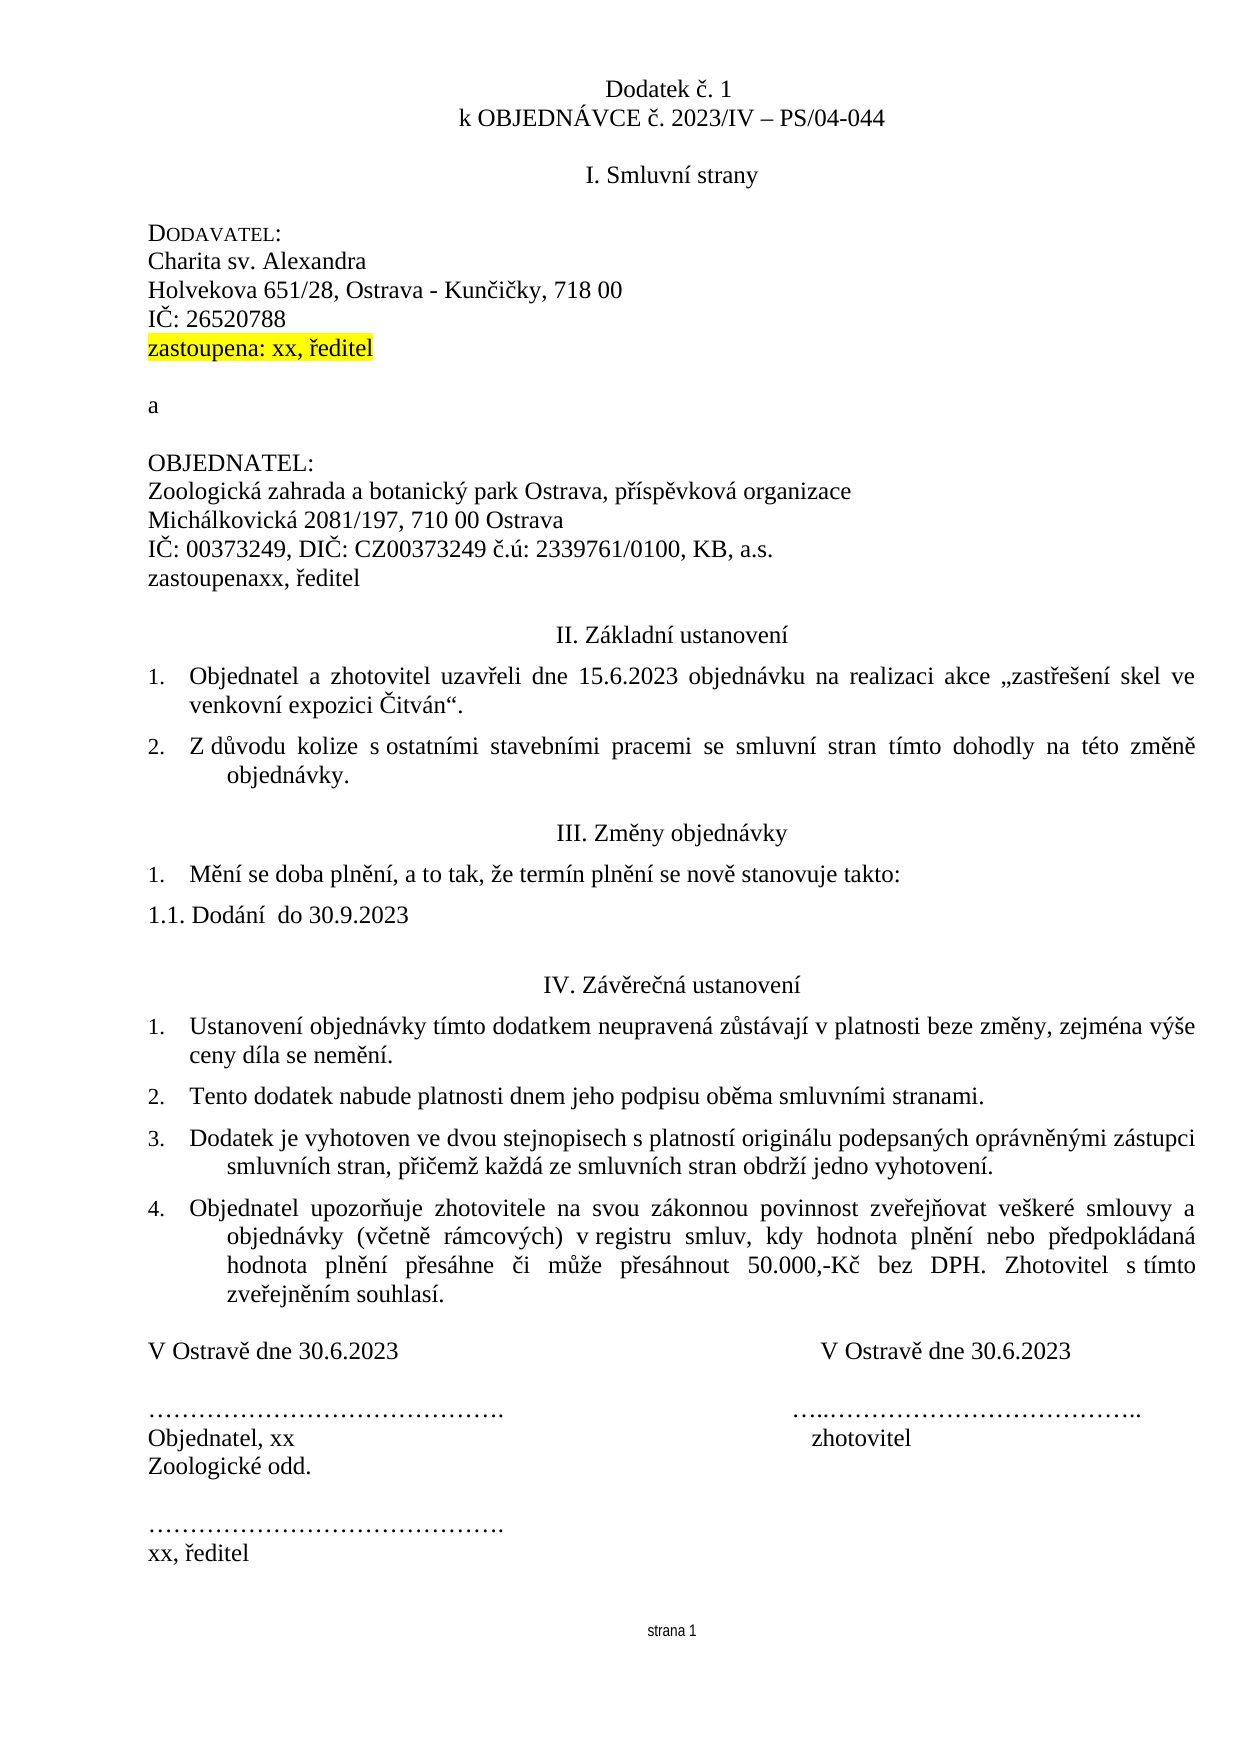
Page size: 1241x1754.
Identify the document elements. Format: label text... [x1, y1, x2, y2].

text Dodavatel: [148, 218, 1196, 246]
list Ustanovení objednávky tímto dodatkem neupravená zůstávají v platnosti beze změny, zejména výše ceny díla se nemění. [148, 1011, 1196, 1069]
text OBJEDNATEL: [148, 448, 1196, 476]
list Objednatel a zhotovitel uzavřeli dne 15.6.2023 objednávku na realizaci akce „zastřešení skel ve venkovní expozici Čitván“. [148, 661, 1196, 719]
text Charita sv. Alexandra [148, 246, 1196, 275]
text zastoupena: xx, ředitel [148, 333, 1196, 361]
text Zoologická zahrada a botanický park Ostrava, příspěvková organizace [148, 476, 1196, 505]
text Michálkovická 2081/197, 710 00 Ostrava [148, 505, 1196, 534]
list Mění se doba plnění, a to tak, že termín plnění se nově stanovuje takto: [148, 859, 1196, 888]
list Dodatek je vyhotoven ve dvou stejnopisech s platností originálu podepsaných oprávněnými zástupci smluvních stran, přičemž každá ze smluvních stran obdrží jedno vyhotovení. [148, 1123, 1196, 1180]
list Objednatel upozorňuje zhotovitele na svou zákonnou povinnost zveřejňovat veškeré smlouvy a objednávky (včetně rámcových) v registru smluv, kdy hodnota plnění nebo předpokládaná hodnota plnění přesáhne či může přesáhnout 50.000,-Kč bez DPH. Zhotovitel s tímto zveřejněním souhlasí. [148, 1193, 1196, 1308]
text Objednatel, xx zhotovitel [148, 1423, 1196, 1451]
text I. Smluvní strany [148, 160, 1196, 189]
list Z důvodu kolize s ostatními stavebními pracemi se smluvní stran tímto dohodly na této změně objednávky. [148, 731, 1196, 789]
text II. Základní ustanovení [148, 620, 1196, 649]
text zastoupenaxx, ředitel [148, 563, 1196, 591]
text k OBJEDNÁVCE č. 2023/IV – PS/04-044 [148, 103, 1196, 131]
text Dodatek č. 1 [148, 74, 1196, 103]
text xx, ředitel [148, 1538, 1196, 1566]
text ……………………………………. [148, 1509, 1196, 1538]
text ……………………………………. …..……………………………….. [148, 1394, 1196, 1423]
text a [148, 390, 1196, 419]
text IČ: 26520788 [148, 304, 1196, 333]
text Holvekova 651/28, Ostrava - Kunčičky, 718 00 [148, 275, 1196, 304]
text IČ: 00373249, DIČ: CZ00373249 č.ú: 2339761/0100, KB, a.s. [148, 534, 1196, 563]
list Tento dodatek nabude platnosti dnem jeho podpisu oběma smluvními stranami. [148, 1081, 1196, 1110]
text V Ostravě dne 30.6.2023 V Ostravě dne 30.6.2023 [148, 1336, 1196, 1365]
text 1.1. Dodání do 30.9.2023 [148, 900, 1196, 929]
text Zoologické odd. [148, 1451, 1196, 1480]
text III. Změny objednávky [148, 818, 1196, 846]
subtitle IV. Závěrečná ustanovení [148, 970, 1196, 999]
